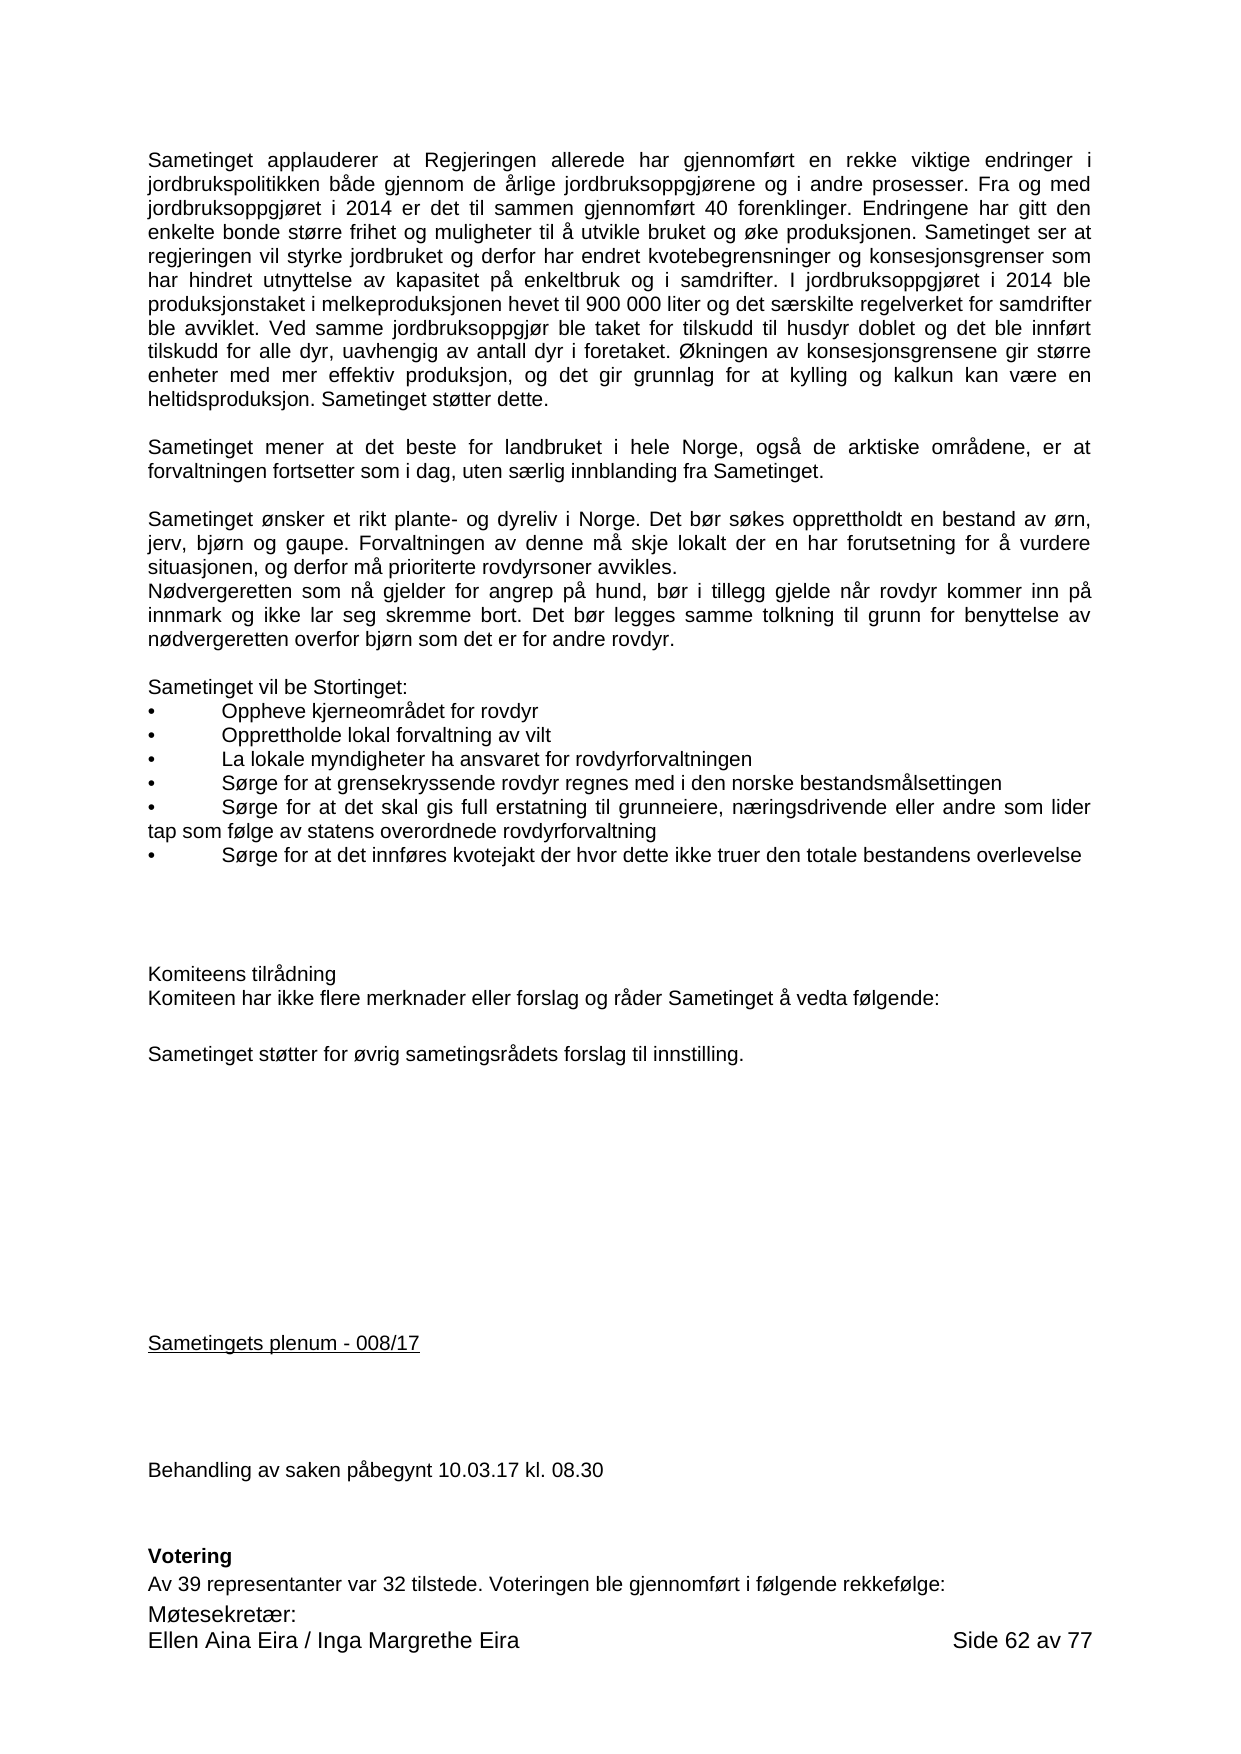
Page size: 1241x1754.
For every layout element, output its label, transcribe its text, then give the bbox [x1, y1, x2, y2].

table_header Sametinget applauderer at Regjeringen allerede har gjennomført en rekke viktige endringer i jordbrukspolitikken både gjennom de årlige jordbruksoppgjørene og i andre prosesser. Fra og med jordbruksoppgjøret i 2014 er det til sammen gjennomført 40 forenklinger. Endringene har gitt den enkelte bonde større frihet og muligheter til å utvikle bruket og øke produksjonen. Sametinget ser at regjeringen vil styrke jordbruket og derfor har endret kvotebegrensninger og konsesjonsgrenser som har hindret utnyttelse av kapasitet på enkeltbruk og i samdrifter. I jordbruksoppgjøret i 2014 ble produksjonstaket i melkeproduksjonen hevet til 900 000 liter og det særskilte regelverket for samdrifter ble avviklet. Ved samme jordbruksoppgjør ble taket for tilskudd til husdyr doblet og det ble innført tilskudd for alle dyr, uavhengig av antall dyr i foretaket. Økningen av konsesjonsgrensene gir større enheter med mer effektiv produksjon, og det gir grunnlag for at kylling og kalkun kan være en heltidsproduksjon. Sametinget støtter dette. Sametinget mener at det beste for landbruket i hele Norge, også de arktiske områdene, er at forvaltningen fortsetter som i dag, uten særlig innblanding fra Sametinget. Sametinget ønsker et rikt plante- og dyreliv i Norge. Det bør søkes opprettholdt en bestand av ørn, jerv, bjørn og gaupe. Forvaltningen av denne må skje lokalt der en har forutsetning for å vurdere situasjonen, og derfor må prioriterte rovdyrsoner avvikles. Nødvergeretten som nå gjelder for angrep på hund, bør i tillegg gjelde når rovdyr kommer inn på innmark og ikke lar seg skremme bort. Det bør legges samme tolkning til grunn for benyttelse av nødvergeretten overfor bjørn som det er for andre rovdyr. Sametinget vil be Stortinget: • Oppheve kjerneområdet for rovdyr • Opprettholde lokal forvaltning av vilt • La lokale myndigheter ha ansvaret for rovdyrforvaltningen • Sørge for at grensekryssende rovdyr regnes med i den norske bestandsmålsettingen • Sørge for at det skal gis full erstatning til grunneiere, næringsdrivende eller andre som lider tap som følge av statens overordnede rovdyrforvaltning • Sørge for at det innføres kvotejakt der hvor dette ikke truer den totale bestandens overlevelse Komiteens tilrådning Komiteen har ikke flere merknader eller forslag og råder Sametinget å vedta følgende: Sametinget støtter for øvrig sametingsrådets forslag til innstilling. [136, 148, 1104, 1207]
table_header Behandling av saken påbegynt 10.03.17 kl. 08.30 Votering Av 39 representanter var 32 tilstede. Voteringen ble gjennomført i følgende rekkefølge: Forslag 6 ble forkastet med 30 stemmer mot 2 stemmer Forslag 2a ble forkastet med 28 stemmer mot 4 stemmer Forslag 2b (siste avsnitt) ble enstemmig vedtatt Forslag 5 ble vedtatt med 31 stemmer mot 1 stemme Forslag 1 ble forkastet med 15 stemmer mot 17 stemmer Forslag 3 ble vedtatt med møteleders dobbelstemme, 16 stemmer mot 16 stemmer Forslag 4 ble vedtatt med møteleders dobbelstemme, 16 stemmer mot 16 stemmer Nærings- og kulturkomiteens tilrådning ble vedtatt med møteleders dobbelstemme, 16 stemmer mot 16 stemmer Protokoll tilførsler Protokolltilførsel fra Jens Petter Kåven, Nordkalottfolketn: Nordkalottfolket vil påpeke at komiteens medlem Jens Petter Kåven er oppgitt med feil partitilhørighet i forslag 3. Taleliste og replikkordskifte [136, 1458, 1104, 1595]
text Sametingets plenum - 008/17 [148, 1331, 1093, 1385]
